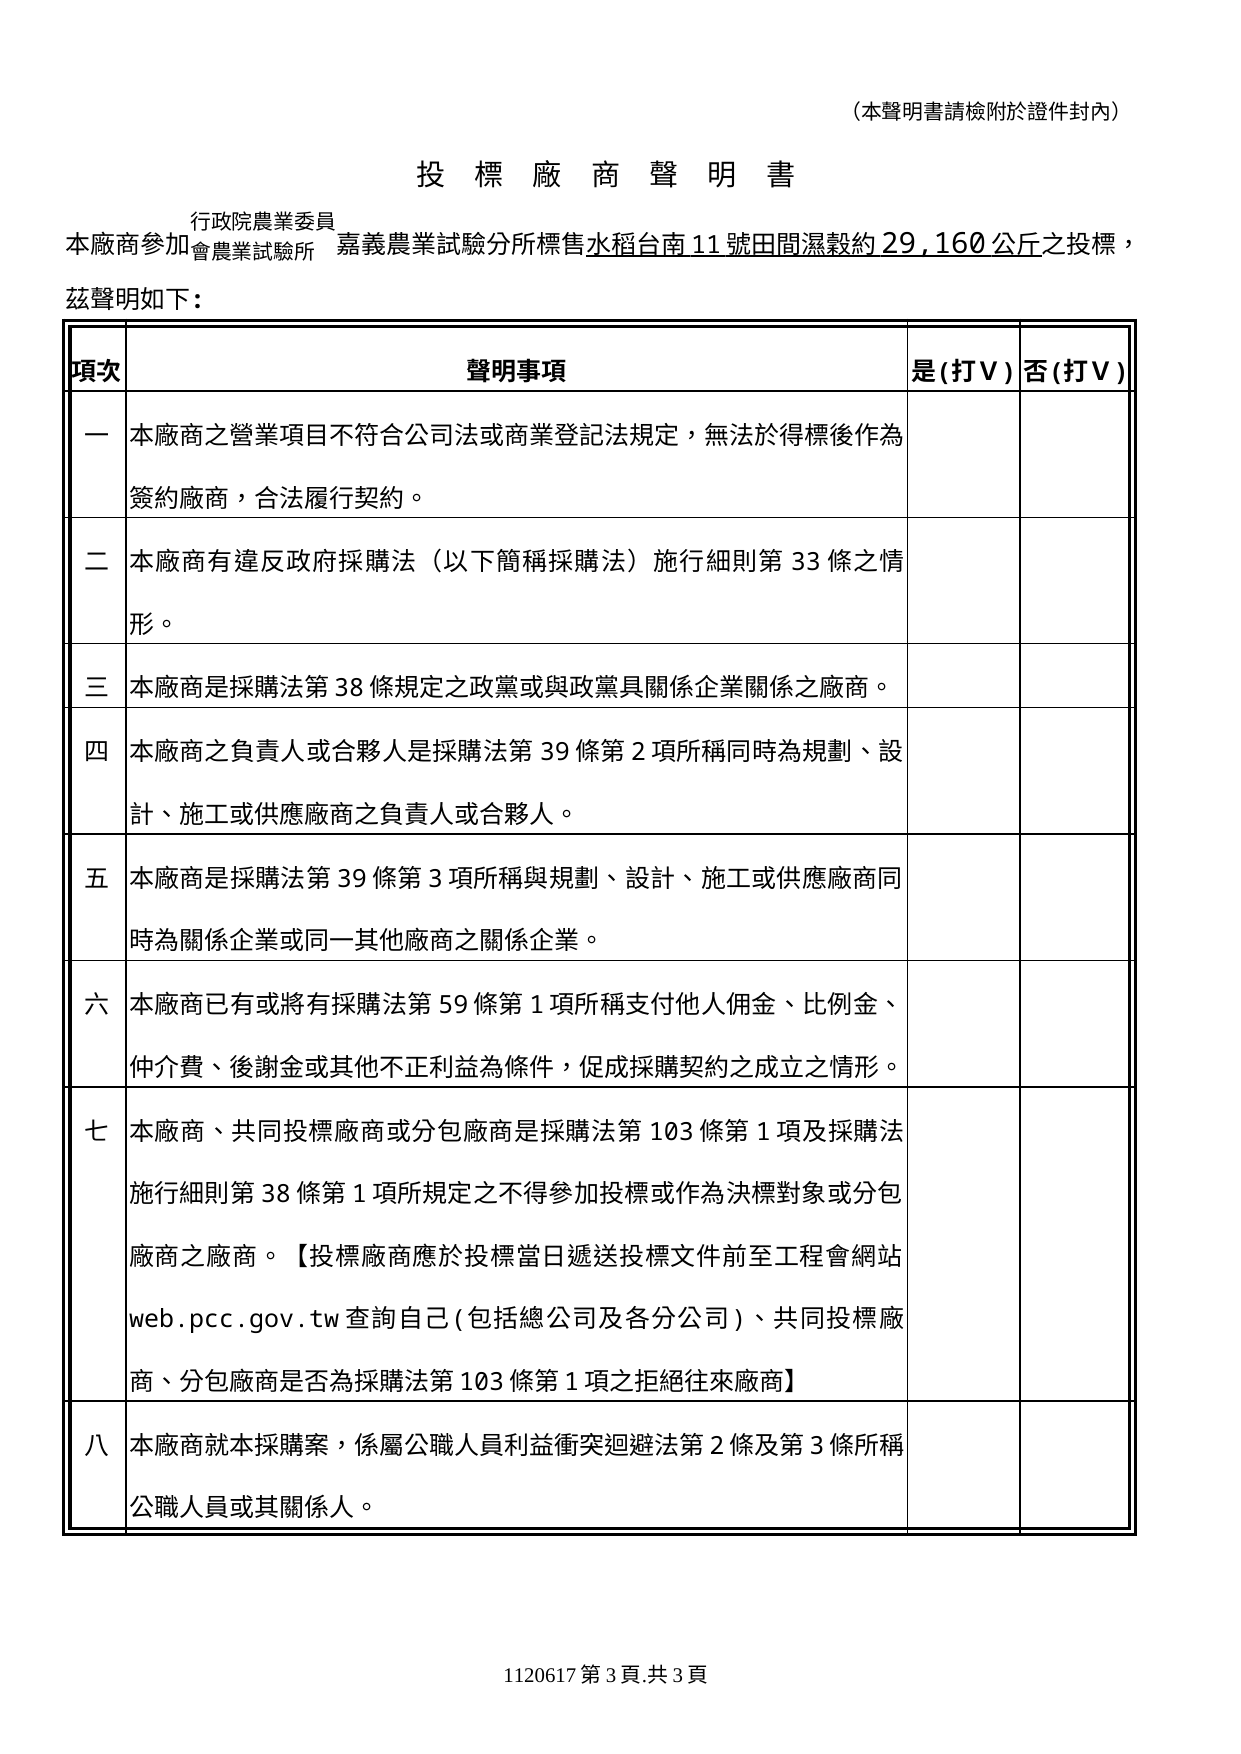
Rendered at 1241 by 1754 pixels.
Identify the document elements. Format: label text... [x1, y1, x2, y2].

table_cell 本廠商就本採購案，係屬公職人員利益衝突迴避法第2條及第3條所稱公職人員或其關係人。 [127, 1402, 907, 1527]
table_cell 一 [72, 392, 125, 517]
table_cell [1021, 1402, 1128, 1527]
table_cell 七 [72, 1088, 125, 1400]
table_cell 六 [72, 961, 125, 1086]
table_cell [908, 518, 1019, 643]
table_cell [1021, 961, 1128, 1086]
table_header 項次 [67, 322, 125, 390]
table_cell [908, 392, 1019, 517]
table_cell 八 [72, 1402, 125, 1527]
table_cell 本廠商之負責人或合夥人是採購法第39條第2項所稱同時為規劃、設計、施工或供應廠商之負責人或合夥人。 [127, 708, 907, 833]
text 投 標 廠 商 聲 明 書 [65, 131, 1146, 193]
table_cell [908, 835, 1019, 960]
table_header 是(打Ｖ) [908, 328, 1019, 390]
table_cell [1021, 835, 1128, 960]
table_cell 本廠商有違反政府採購法（以下簡稱採購法）施行細則第33條之情形。 [127, 518, 907, 643]
table_header 否(打Ｖ) [1021, 322, 1132, 390]
table_cell 本廠商、共同投標廠商或分包廠商是採購法第103條第1項及採購法施行細則第38條第1項所規定之不得參加投標或作為決標對象或分包廠商之廠商。【投標廠商應於投標當日遞送投標文件前至工程會網站web.pcc.gov.tw查詢自己(包括總公司及各分公司)、共同投標廠商、分包廠商是否為採購法第103條第1項之拒絕往來廠商】 [127, 1088, 907, 1400]
table_cell 本廠商之營業項目不符合公司法或商業登記法規定，無法於得標後作為簽約廠商，合法履行契約。 [127, 392, 907, 517]
table_header 聲明事項 [127, 328, 907, 390]
table_cell 本廠商是採購法第38條規定之政黨或與政黨具關係企業關係之廠商。 [127, 644, 907, 707]
table_cell 本廠商已有或將有採購法第59條第1項所稱支付他人佣金、比例金、仲介費、後謝金或其他不正利益為條件，促成採購契約之成立之情形。 [127, 961, 907, 1086]
table_cell [1021, 708, 1128, 833]
table_cell 本廠商是採購法第39條第3項所稱與規劃、設計、施工或供應廠商同時為關係企業或同一其他廠商之關係企業。 [127, 835, 907, 960]
table_cell [1021, 392, 1128, 517]
table_cell [1021, 518, 1128, 643]
table_cell 三 [72, 644, 125, 707]
table_cell [1021, 1088, 1128, 1400]
table_cell [908, 1088, 1019, 1400]
table_cell [908, 961, 1019, 1086]
text （本聲明書請檢附於證件封內） [52, 68, 1173, 131]
table_cell [1021, 644, 1128, 707]
table_cell 五 [72, 835, 125, 960]
table_cell [908, 644, 1019, 707]
table_cell 二 [72, 518, 125, 643]
table_cell [908, 1402, 1019, 1527]
table_cell 四 [72, 708, 125, 833]
text 本廠商參加行政院農業委員會農業試驗所嘉義農業試驗分所標售水稻台南11號田間濕穀約29,160公斤之投標，茲聲明如下: [65, 193, 1146, 318]
table_cell [908, 708, 1019, 833]
